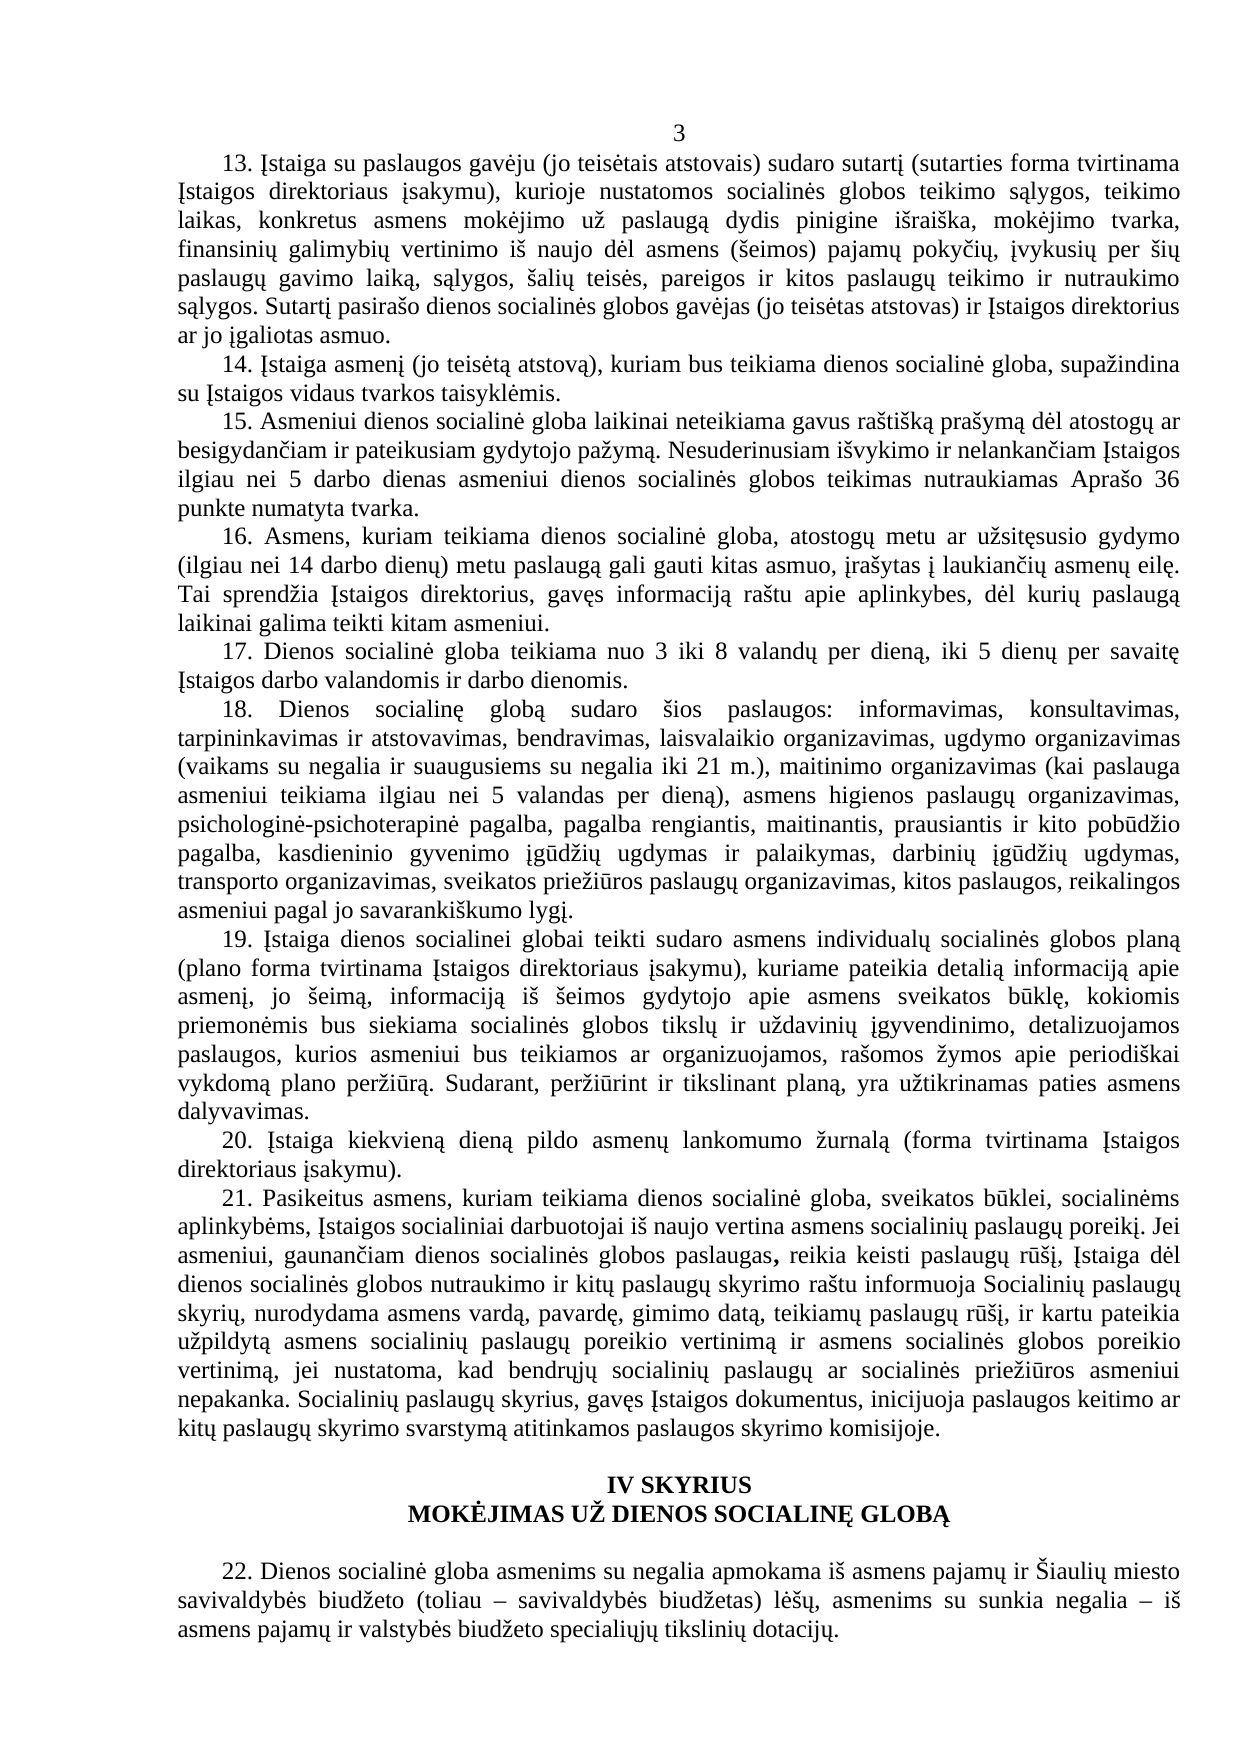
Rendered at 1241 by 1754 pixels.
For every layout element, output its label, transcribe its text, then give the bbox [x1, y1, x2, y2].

text 14. Įstaiga asmenį (jo teisėtą atstovą), kuriam bus teikiama dienos socialinė globa, supažindina su Įstaigos vidaus tvarkos taisyklėmis. [177, 349, 1181, 406]
text 20. Įstaiga kiekvieną dieną pildo asmenų lankomumo žurnalą (forma tvirtinama Įstaigos direktoriaus įsakymu). [177, 1125, 1181, 1183]
text 13. Įstaiga su paslaugos gavėju (jo teisėtais atstovais) sudaro sutartį (sutarties forma tvirtinama Įstaigos direktoriaus įsakymu), kurioje nustatomos socialinės globos teikimo sąlygos, teikimo laikas, konkretus asmens mokėjimo už paslaugą dydis pinigine išraiška, mokėjimo tvarka, finansinių galimybių vertinimo iš naujo dėl asmens (šeimos) pajamų pokyčių, įvykusių per šių paslaugų gavimo laiką, sąlygos, šalių teisės, pareigos ir kitos paslaugų teikimo ir nutraukimo sąlygos. Sutartį pasirašo dienos socialinės globos gavėjas (jo teisėtas atstovas) ir Įstaigos direktorius ar jo įgaliotas asmuo. [177, 148, 1181, 349]
text 22. Dienos socialinė globa asmenims su negalia apmokama iš asmens pajamų ir Šiaulių miesto savivaldybės biudžeto (toliau – savivaldybės biudžetas) lėšų, asmenims su sunkia negalia – iš asmens pajamų ir valstybės biudžeto specialiųjų tikslinių dotacijų. [177, 1556, 1181, 1643]
text 17. Dienos socialinė globa teikiama nuo 3 iki 8 valandų per dieną, iki 5 dienų per savaitę Įstaigos darbo valandomis ir darbo dienomis. [177, 636, 1181, 694]
text 18. Dienos socialinę globą sudaro šios paslaugos: informavimas, konsultavimas, tarpininkavimas ir atstovavimas, bendravimas, laisvalaikio organizavimas, ugdymo organizavimas (vaikams su negalia ir suaugusiems su negalia iki 21 m.), maitinimo organizavimas (kai paslauga asmeniui teikiama ilgiau nei 5 valandas per dieną), asmens higienos paslaugų organizavimas, psichologinė-psichoterapinė pagalba, pagalba rengiantis, maitinantis, prausiantis ir kito pobūdžio pagalba, kasdieninio gyvenimo įgūdžių ugdymas ir palaikymas, darbinių įgūdžių ugdymas, transporto organizavimas, sveikatos priežiūros paslaugų organizavimas, kitos paslaugos, reikalingos asmeniui pagal jo savarankiškumo lygį. [177, 694, 1181, 924]
text IV SKYRIUS [177, 1470, 1181, 1499]
text MOKĖJIMAS UŽ DIENOS SOCIALINĘ GLOBĄ [177, 1499, 1181, 1528]
text 16. Asmens, kuriam teikiama dienos socialinė globa, atostogų metu ar užsitęsusio gydymo (ilgiau nei 14 darbo dienų) metu paslaugą gali gauti kitas asmuo, įrašytas į laukiančių asmenų eilę. Tai sprendžia Įstaigos direktorius, gavęs informaciją raštu apie aplinkybes, dėl kurių paslaugą laikinai galima teikti kitam asmeniui. [177, 521, 1181, 636]
text 21. Pasikeitus asmens, kuriam teikiama dienos socialinė globa, sveikatos būklei, socialinėms aplinkybėms, Įstaigos socialiniai darbuotojai iš naujo vertina asmens socialinių paslaugų poreikį. Jei asmeniui, gaunančiam dienos socialinės globos paslaugas, reikia keisti paslaugų rūšį, Įstaiga dėl dienos socialinės globos nutraukimo ir kitų paslaugų skyrimo raštu informuoja Socialinių paslaugų skyrių, nurodydama asmens vardą, pavardę, gimimo datą, teikiamų paslaugų rūšį, ir kartu pateikia užpildytą asmens socialinių paslaugų poreikio vertinimą ir asmens socialinės globos poreikio vertinimą, jei nustatoma, kad bendrųjų socialinių paslaugų ar socialinės priežiūros asmeniui nepakanka. Socialinių paslaugų skyrius, gavęs Įstaigos dokumentus, inicijuoja paslaugos keitimo ar kitų paslaugų skyrimo svarstymą atitinkamos paslaugos skyrimo komisijoje. [177, 1183, 1181, 1441]
text 19. Įstaiga dienos socialinei globai teikti sudaro asmens individualų socialinės globos planą (plano forma tvirtinama Įstaigos direktoriaus įsakymu), kuriame pateikia detalią informaciją apie asmenį, jo šeimą, informaciją iš šeimos gydytojo apie asmens sveikatos būklę, kokiomis priemonėmis bus siekiama socialinės globos tikslų ir uždavinių įgyvendinimo, detalizuojamos paslaugos, kurios asmeniui bus teikiamos ar organizuojamos, rašomos žymos apie periodiškai vykdomą plano peržiūrą. Sudarant, peržiūrint ir tikslinant planą, yra užtikrinamas paties asmens dalyvavimas. [177, 924, 1181, 1125]
text 15. Asmeniui dienos socialinė globa laikinai neteikiama gavus raštišką prašymą dėl atostogų ar besigydančiam ir pateikusiam gydytojo pažymą. Nesuderinusiam išvykimo ir nelankančiam Įstaigos ilgiau nei 5 darbo dienas asmeniui dienos socialinės globos teikimas nutraukiamas Aprašo 36 punkte numatyta tvarka. [177, 406, 1181, 521]
